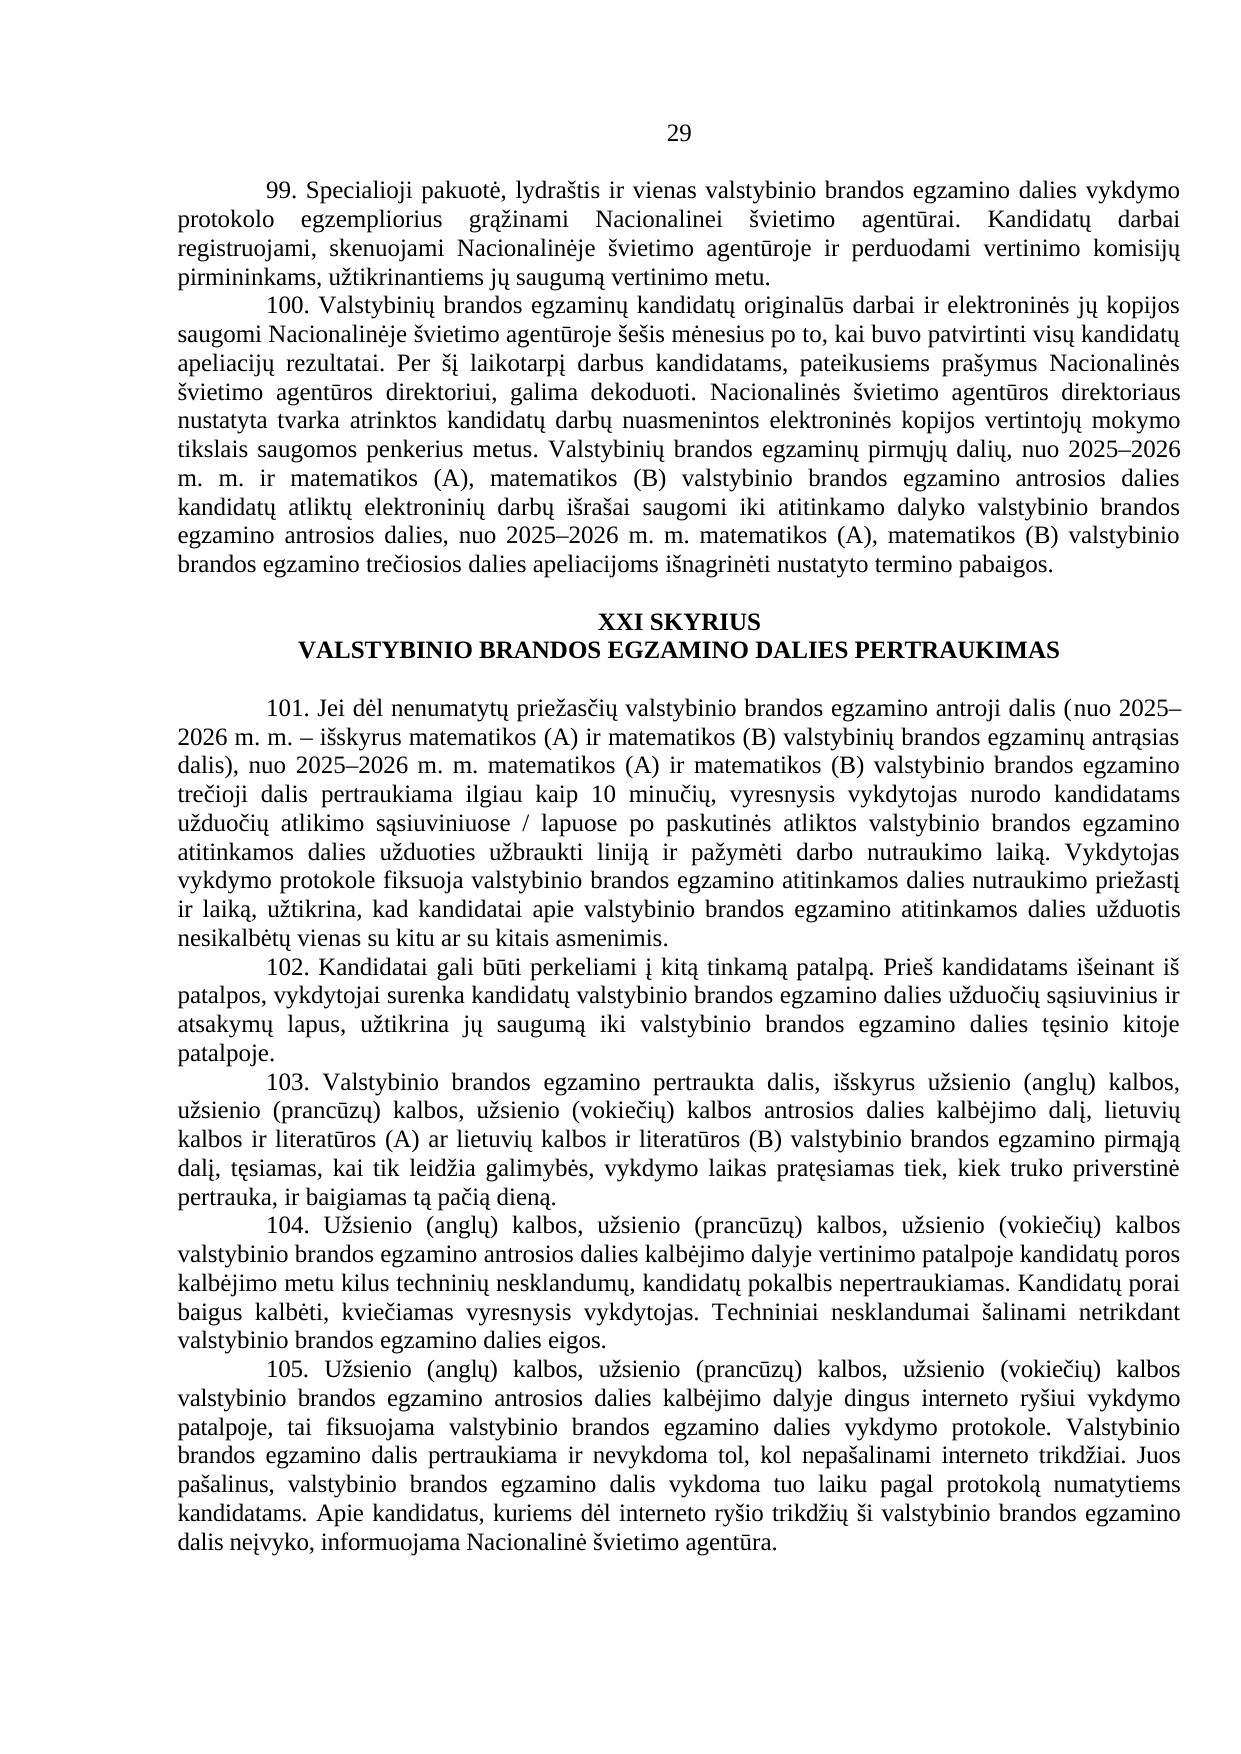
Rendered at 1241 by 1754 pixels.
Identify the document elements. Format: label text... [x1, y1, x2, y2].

text 100. Valstybinių brandos egzaminų kandidatų originalūs darbai ir elektroninės jų kopijos saugomi Nacionalinėje švietimo agentūroje šešis mėnesius po to, kai buvo patvirtinti visų kandidatų apeliacijų rezultatai. Per šį laikotarpį darbus kandidatams, pateikusiems prašymus Nacionalinės švietimo agentūros direktoriui, galima dekoduoti. Nacionalinės švietimo agentūros direktoriaus nustatyta tvarka atrinktos kandidatų darbų nuasmenintos elektroninės kopijos vertintojų mokymo tikslais saugomos penkerius metus. Valstybinių brandos egzaminų pirmųjų dalių, nuo 2025–2026 m. m. ir matematikos (A), matematikos (B) valstybinio brandos egzamino antrosios dalies kandidatų atliktų elektroninių darbų išrašai saugomi iki atitinkamo dalyko valstybinio brandos egzamino antrosios dalies, nuo 2025–2026 m. m. matematikos (A), matematikos (B) valstybinio brandos egzamino trečiosios dalies apeliacijoms išnagrinėti nustatyto termino pabaigos. [177, 291, 1181, 578]
text 104. Užsienio (anglų) kalbos, užsienio (prancūzų) kalbos, užsienio (vokiečių) kalbos valstybinio brandos egzamino antrosios dalies kalbėjimo dalyje vertinimo patalpoje kandidatų poros kalbėjimo metu kilus techninių nesklandumų, kandidatų pokalbis nepertraukiamas. Kandidatų porai baigus kalbėti, kviečiamas vyresnysis vykdytojas. Techniniai nesklandumai šalinami netrikdant valstybinio brandos egzamino dalies eigos. [177, 1211, 1181, 1354]
text XXI SKYRIUS [177, 607, 1181, 636]
text 105. Užsienio (anglų) kalbos, užsienio (prancūzų) kalbos, užsienio (vokiečių) kalbos valstybinio brandos egzamino antrosios dalies kalbėjimo dalyje dingus interneto ryšiui vykdymo patalpoje, tai fiksuojama valstybinio brandos egzamino dalies vykdymo protokole. Valstybinio brandos egzamino dalis pertraukiama ir nevykdoma tol, kol nepašalinami interneto trikdžiai. Juos pašalinus, valstybinio brandos egzamino dalis vykdoma tuo laiku pagal protokolą numatytiems kandidatams. Apie kandidatus, kuriems dėl interneto ryšio trikdžių ši valstybinio brandos egzamino dalis neįvyko, informuojama Nacionalinė švietimo agentūra. [177, 1354, 1181, 1556]
text 103. Valstybinio brandos egzamino pertraukta dalis, išskyrus užsienio (anglų) kalbos, užsienio (prancūzų) kalbos, užsienio (vokiečių) kalbos antrosios dalies kalbėjimo dalį, lietuvių kalbos ir literatūros (A) ar lietuvių kalbos ir literatūros (B) valstybinio brandos egzamino pirmąją dalį, tęsiamas, kai tik leidžia galimybės, vykdymo laikas pratęsiamas tiek, kiek truko priverstinė pertrauka, ir baigiamas tą pačią dieną. [177, 1067, 1181, 1211]
subtitle 99. Specialioji pakuotė, lydraštis ir vienas valstybinio brandos egzamino dalies vykdymo protokolo egzempliorius grąžinami Nacionalinei švietimo agentūrai. Kandidatų darbai registruojami, skenuojami Nacionalinėje švietimo agentūroje ir perduodami vertinimo komisijų pirmininkams, užtikrinantiems jų saugumą vertinimo metu. [177, 176, 1181, 291]
text 102. Kandidatai gali būti perkeliami į kitą tinkamą patalpą. Prieš kandidatams išeinant iš patalpos, vykdytojai surenka kandidatų valstybinio brandos egzamino dalies užduočių sąsiuvinius ir atsakymų lapus, užtikrina jų saugumą iki valstybinio brandos egzamino dalies tęsinio kitoje patalpoje. [177, 952, 1181, 1067]
text 101. Jei dėl nenumatytų priežasčių valstybinio brandos egzamino antroji dalis (nuo 2025–2026 m. m. – išskyrus matematikos (A) ir matematikos (B) valstybinių brandos egzaminų antrąsias dalis), nuo 2025–2026 m. m. matematikos (A) ir matematikos (B) valstybinio brandos egzamino trečioji dalis pertraukiama ilgiau kaip 10 minučių, vyresnysis vykdytojas nurodo kandidatams užduočių atlikimo sąsiuviniuose / lapuose po paskutinės atliktos valstybinio brandos egzamino atitinkamos dalies užduoties užbraukti liniją ir pažymėti darbo nutraukimo laiką. Vykdytojas vykdymo protokole fiksuoja valstybinio brandos egzamino atitinkamos dalies nutraukimo priežastį ir laiką, užtikrina, kad kandidatai apie valstybinio brandos egzamino atitinkamos dalies užduotis nesikalbėtų vienas su kitu ar su kitais asmenimis. [177, 693, 1181, 952]
text VALSTYBINIO BRANDOS EGZAMINO DALIES PERTRAUKIMAS [177, 636, 1181, 664]
